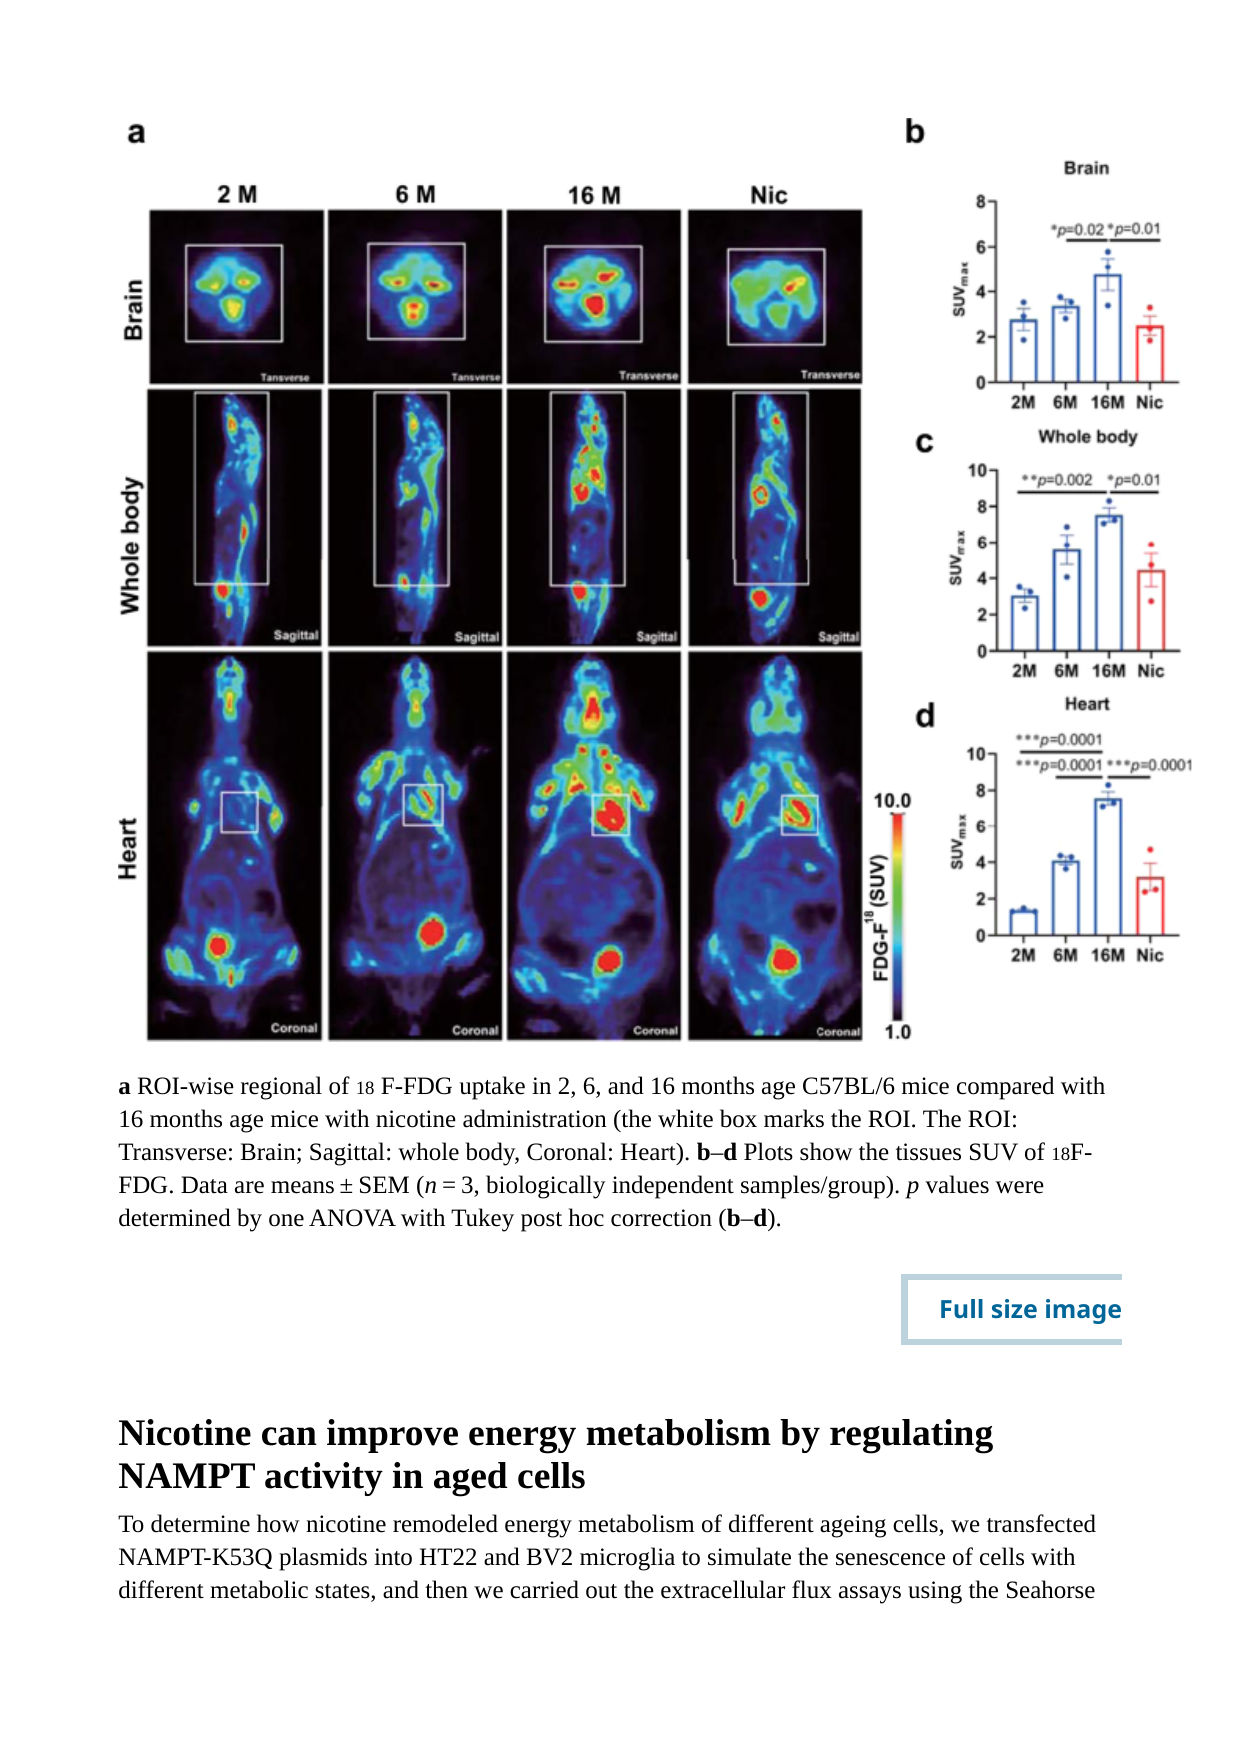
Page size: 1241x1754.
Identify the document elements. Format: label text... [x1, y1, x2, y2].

text To determine how nicotine remodeled energy metabolism of different ageing cells, we transfected NAMPT-K53Q plasmids into HT22 and BV2 microglia to simulate the senescence of cells with different metabolic states, and then we carried out the extracellular flux assays using the Seahorse [118, 1509, 1122, 1603]
subtitle Nicotine can improve energy metabolism by regulating NAMPT activity in aged cells [118, 1410, 1122, 1496]
text a ROI-wise regional of 18 F-FDG uptake in 2, 6, and 16 months age C57BL/6 mice compared with 16 months age mice with nicotine administration (the white box marks the ROI. The ROI: Transverse: Brain; Sagittal: whole body, Coronal: Heart). b–d Plots show the tissues SUV of 18F-FDG. Data are means ± SEM (n = 3, biologically independent samples/group). p values were determined by one ANOVA with Tukey post hoc correction (b–d). [118, 1071, 1122, 1232]
picture [118, 118, 1192, 1042]
text Full size image [118, 1273, 1122, 1345]
